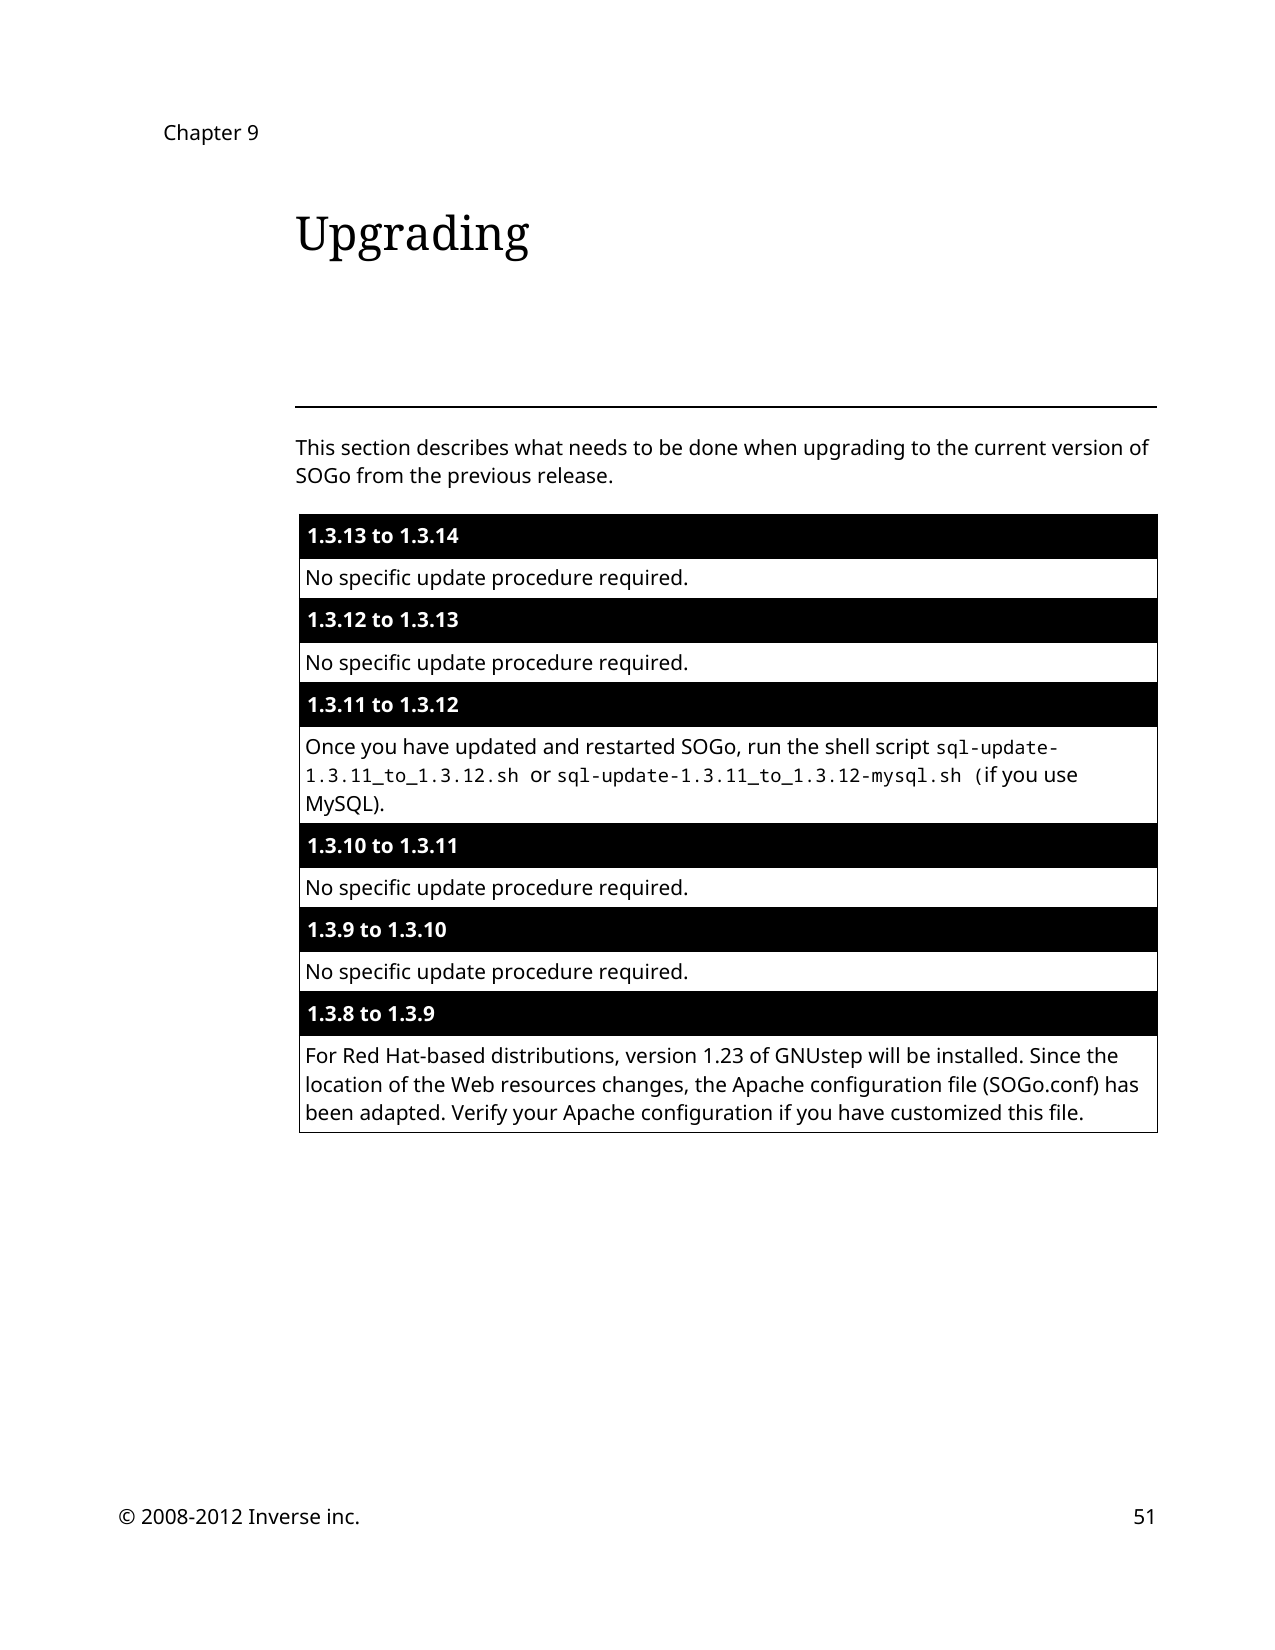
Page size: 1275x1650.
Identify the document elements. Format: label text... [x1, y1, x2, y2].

table_cell No specific update procedure required. [300, 952, 1157, 991]
table_cell 1.3.9 to 1.3.10 [300, 908, 1157, 951]
table_cell 1.3.12 to 1.3.13 [300, 599, 1157, 642]
table_cell No specific update procedure required. [300, 559, 1157, 598]
table_cell 1.3.11 to 1.3.12 [300, 683, 1157, 726]
table_cell For Red Hat-based distributions, version 1.23 of GNUstep will be installed. Since the location of the Web resources changes, the Apache configuration file (SOGo.conf) has been adapted. Verify your Apache configuration if you have customized this file. [300, 1036, 1157, 1132]
subtitle Upgrading [295, 201, 1157, 406]
table_cell No specific update procedure required. [300, 643, 1157, 682]
table_cell 1.3.8 to 1.3.9 [300, 992, 1157, 1035]
table_header 1.3.13 to 1.3.14 [300, 515, 1157, 558]
table_cell Once you have updated and restarted SOGo, run the shell script sql-update-1.3.11_to_1.3.12.sh or sql-update-1.3.11_to_1.3.12-mysql.sh (if you use MySQL). [300, 727, 1157, 823]
text This section describes what needs to be done when upgrading to the current version of SOGo from the previous release. [295, 433, 1157, 490]
table_cell 1.3.10 to 1.3.11 [300, 824, 1157, 867]
table_cell No specific update procedure required. [300, 868, 1157, 907]
